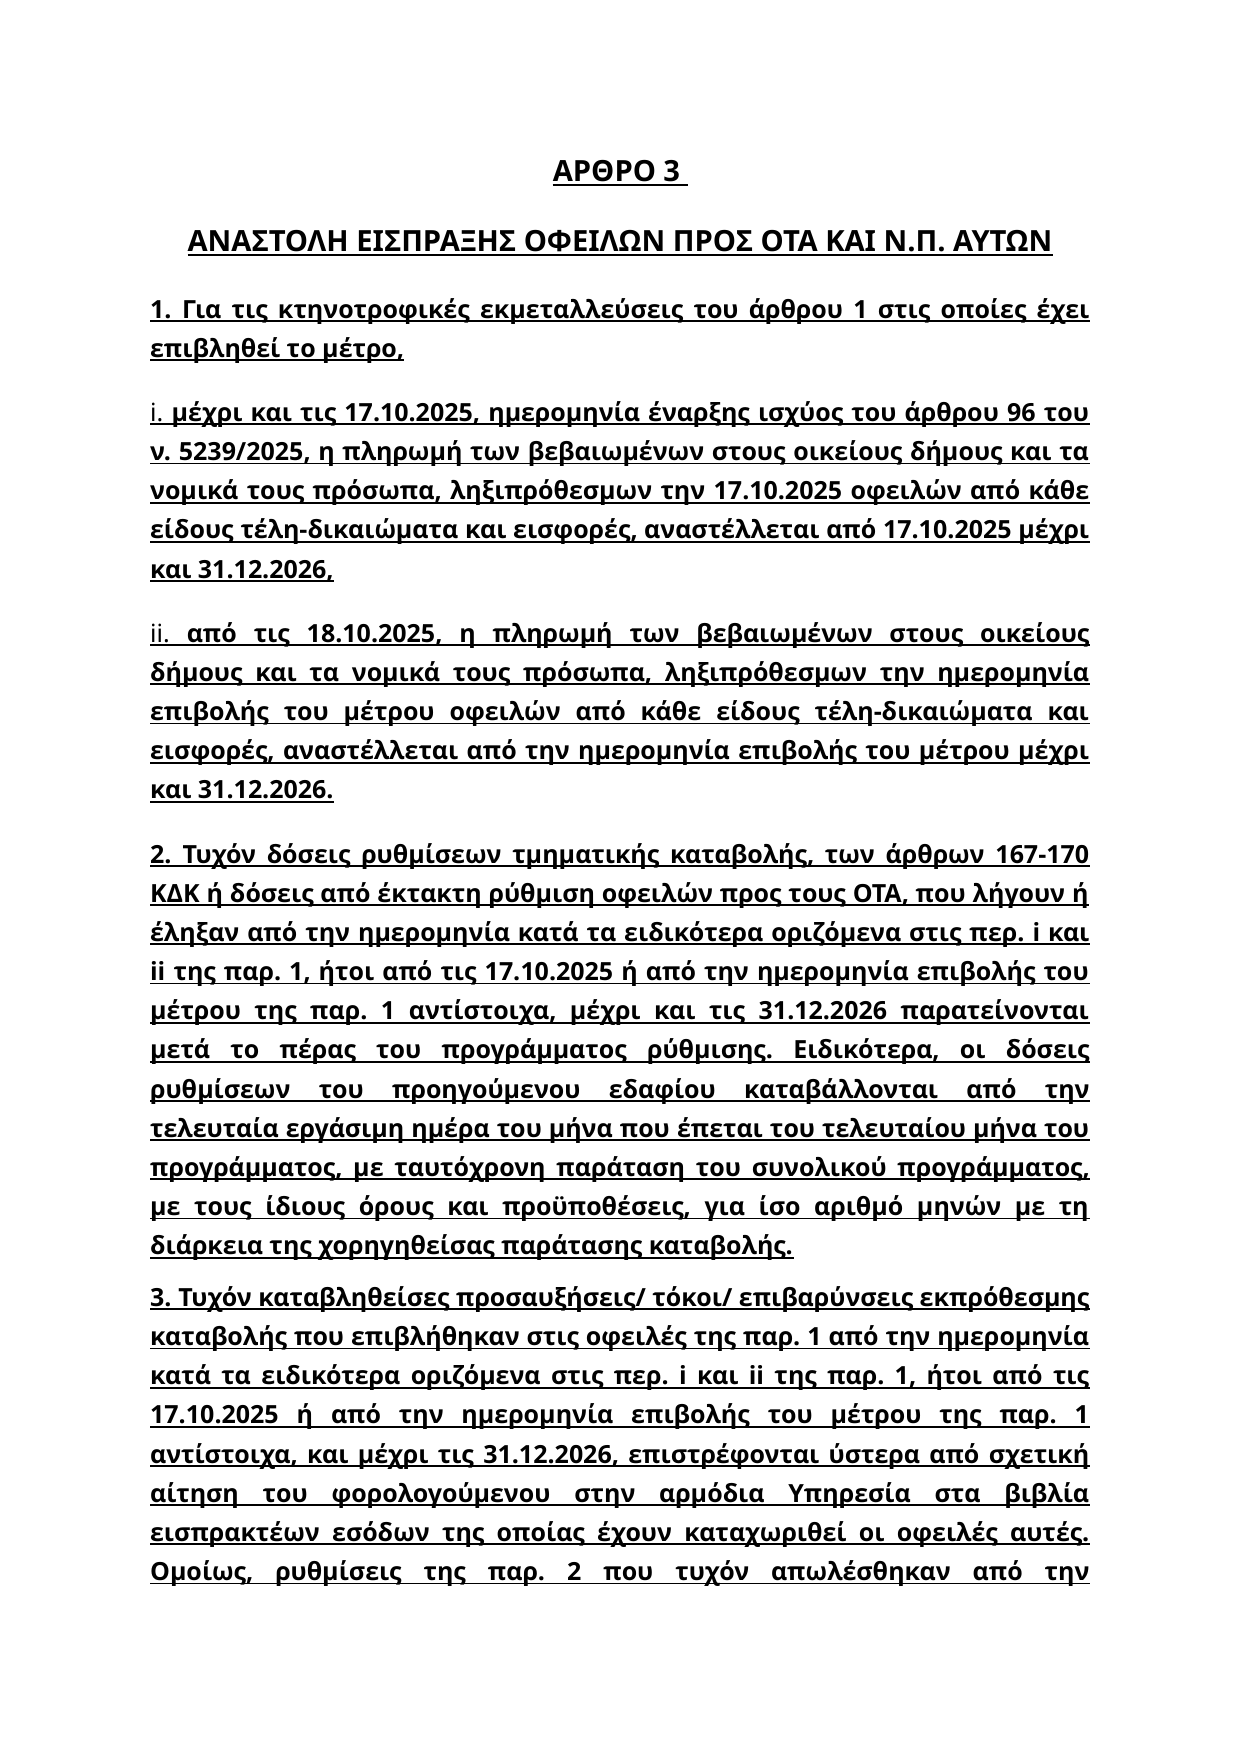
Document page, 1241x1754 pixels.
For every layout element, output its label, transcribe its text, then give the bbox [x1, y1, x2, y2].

text και 31.12.2026, [150, 543, 1090, 585]
text ii της παρ. 1, ήτοι από τις 17.10.2025 ή από την ημερομηνία επιβολής του [150, 945, 1090, 983]
text εισφορές, αναστέλλεται από την ημερομηνία επιβολής του μέτρου μέχρι [150, 724, 1090, 762]
text αντίστοιχα, και μέχρι τις 31.12.2026, επιστρέφονται ύστερα από σχετική [150, 1428, 1090, 1465]
text ρυθμίσεων του προηγούμενου εδαφίου καταβάλλονται από την [150, 1063, 1090, 1100]
text 3. Τυχόν καταβληθείσες προσαυξήσεις/ τόκοι/ επιβαρύνσεις εκπρόθεσμης [150, 1279, 1090, 1308]
subtitle ΑΡΘΡΟ 3 [150, 150, 1090, 190]
text με τους ίδιους όρους και προϋποθέσεις, για ίσο αριθμό μηνών με τη [150, 1180, 1090, 1218]
text είδους τέλη-δικαιώματα και εισφορές, αναστέλλεται από 17.10.2025 μέχρι [150, 504, 1090, 541]
text τελευταία εργάσιμη ημέρα του μήνα που έπεται του τελευταίου μήνα του [150, 1102, 1090, 1139]
text 2. Τυχόν δόσεις ρυθμίσεων τμηματικής καταβολής, των άρθρων 167-170 [150, 836, 1090, 865]
text αίτηση του φορολογούμενου στην αρμόδια Υπηρεσία στα βιβλία [150, 1467, 1090, 1504]
text 1. Για τις κτηνοτροφικές εκμεταλλεύσεις του άρθρου 1 στις οποίες έχει [150, 291, 1090, 320]
text και 31.12.2026. [150, 764, 1090, 806]
subtitle ΑΝΑΣΤΟΛΗ ΕΙΣΠΡΑΞΗΣ ΟΦΕΙΛΩΝ ΠΡΟΣ ΟΤΑ ΚΑΙ Ν.Π. ΑΥΤΩΝ [150, 221, 1090, 260]
text 17.10.2025 ή από την ημερομηνία επιβολής του μέτρου της παρ. 1 [150, 1389, 1090, 1426]
text προγράμματος, με ταυτόχρονη παράταση του συνολικού προγράμματος, [150, 1141, 1090, 1178]
text επιβολής του μέτρου οφειλών από κάθε είδους τέλη-δικαιώματα και [150, 685, 1090, 723]
text ii. από τις 18.10.2025, η πληρωμή των βεβαιωμένων στους οικείους [150, 615, 1090, 644]
text δήμους και τα νομικά τους πρόσωπα, ληξιπρόθεσμων την ημερομηνία [150, 646, 1090, 683]
text διάρκεια της χορηγηθείσας παράτασης καταβολής. [150, 1219, 1090, 1262]
text ν. 5239/2025, η πληρωμή των βεβαιωμένων στους οικείους δήμους και τα [150, 425, 1090, 463]
text ΚΔΚ ή δόσεις από έκτακτη ρύθμιση οφειλών προς τους ΟΤΑ, που λήγουν ή έληξαν από την ημερομηνία κατά τα ειδικότερα οριζόμενα στις περ. i και [150, 867, 1090, 943]
text νομικά τους πρόσωπα, ληξιπρόθεσμων την 17.10.2025 οφειλών από κάθε [150, 464, 1090, 502]
text κατά τα ειδικότερα οριζόμενα στις περ. i και ii της παρ. 1, ήτοι από τις [150, 1349, 1090, 1387]
text επιβληθεί το μέτρο, [150, 322, 1090, 364]
text i. μέχρι και τις 17.10.2025, ημερομηνία έναρξης ισχύος του άρθρου 96 του [150, 394, 1090, 423]
text Ομοίως, ρυθμίσεις της παρ. 2 που τυχόν απωλέσθηκαν από την [150, 1545, 1090, 1583]
text εισπρακτέων εσόδων της οποίας έχουν καταχωριθεί οι οφειλές αυτές. [150, 1506, 1090, 1543]
text μετά το πέρας του προγράμματος ρύθμισης. Ειδικότερα, οι δόσεις [150, 1024, 1090, 1061]
text μέτρου της παρ. 1 αντίστοιχα, μέχρι και τις 31.12.2026 παρατείνονται [150, 984, 1090, 1022]
text καταβολής που επιβλήθηκαν στις οφειλές της παρ. 1 από την ημερομηνία [150, 1310, 1090, 1348]
